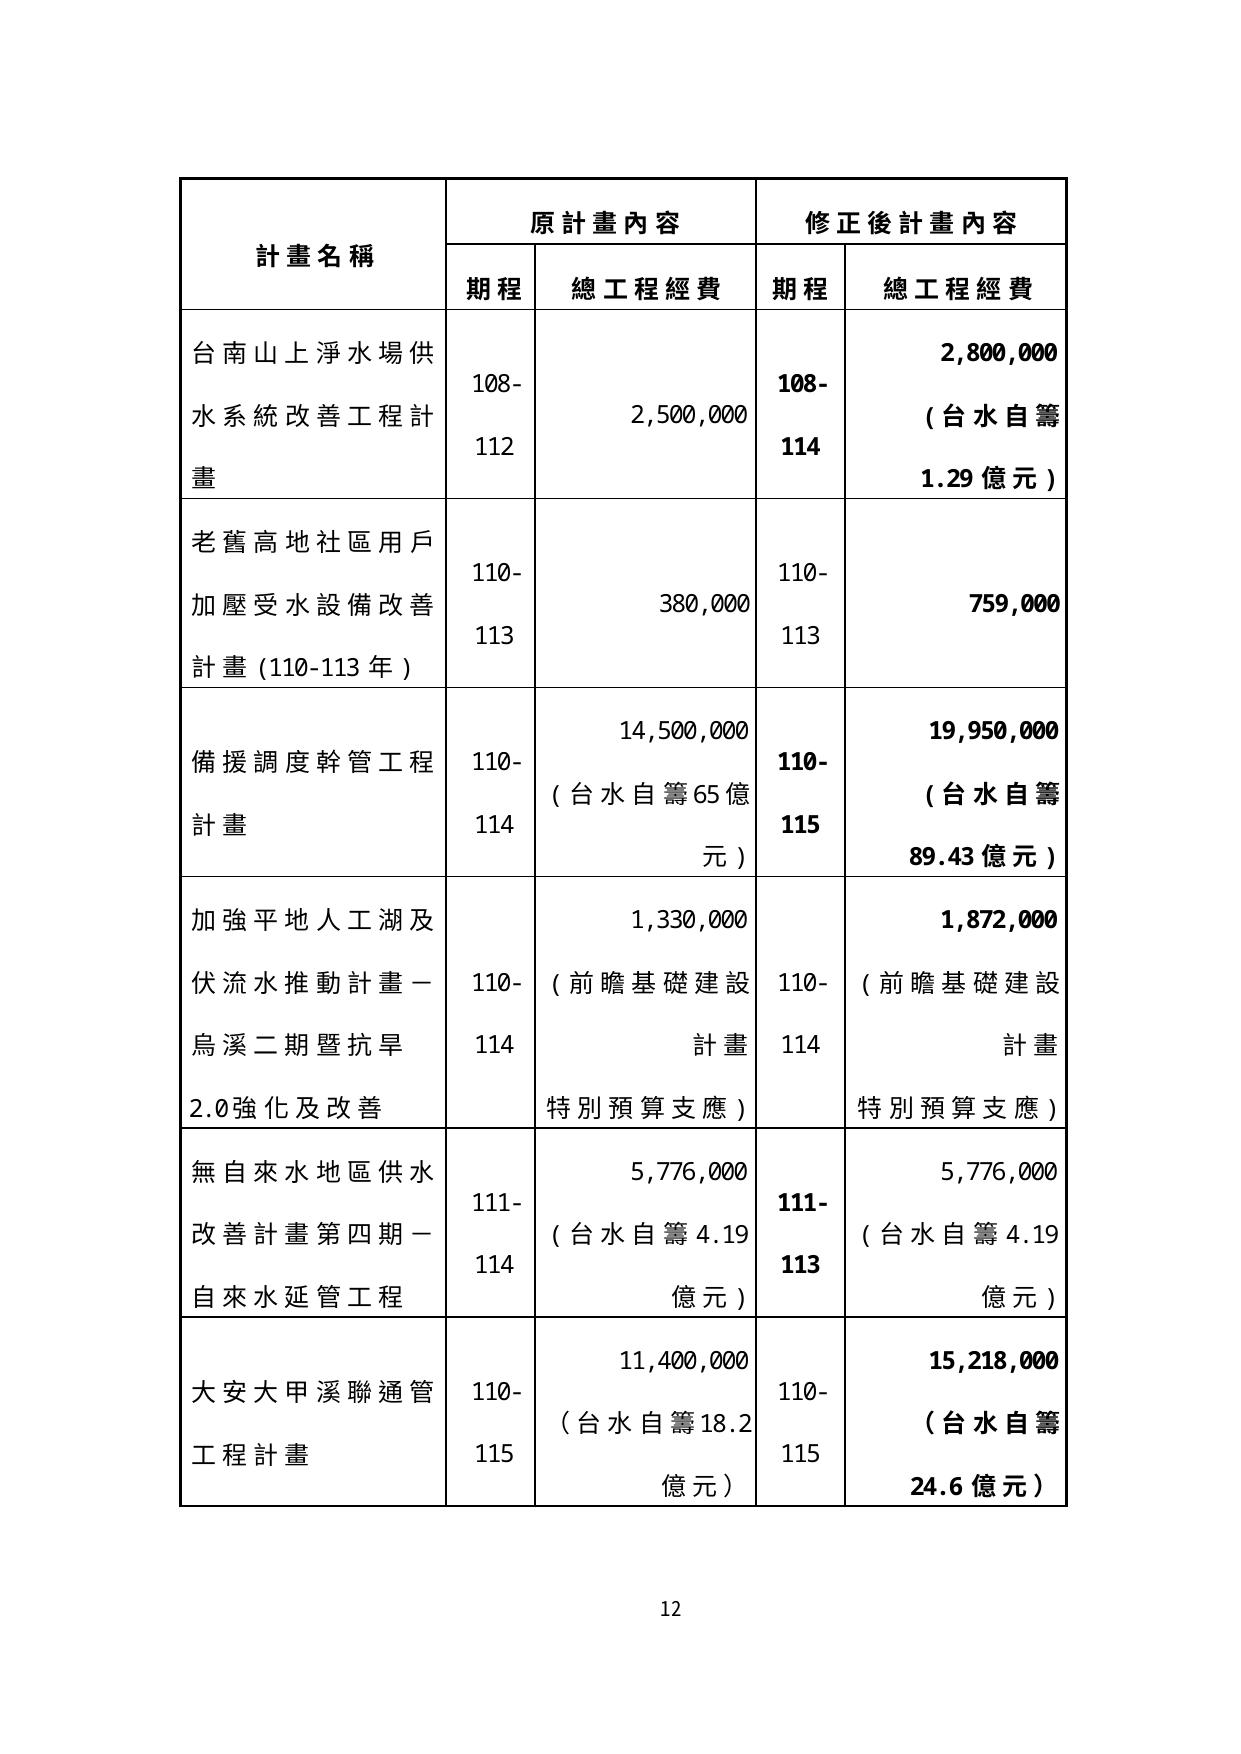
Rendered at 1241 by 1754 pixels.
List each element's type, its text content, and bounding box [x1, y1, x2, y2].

table_cell 2,800,000 (台水自籌1.29億元) [846, 310, 1065, 497]
table_cell 1,330,000 (前瞻基礎建設計畫 特別預算支應) [536, 877, 755, 1127]
table_cell 110-114 [757, 877, 844, 1127]
table_cell 110-113 [447, 499, 534, 687]
table_header 原計畫內容 [447, 180, 755, 243]
table_cell 2,500,000 [536, 310, 755, 497]
table_cell 110-114 [447, 877, 534, 1127]
table_cell 108- 112 [447, 310, 534, 497]
table_cell 期程 [757, 245, 844, 308]
table_cell 老舊高地社區用戶加壓受水設備改善計畫(110-113年) [182, 499, 445, 687]
table_cell 台南山上淨水場供水系統改善工程計畫 [182, 310, 445, 497]
table_header 修正後計畫內容 [757, 180, 1065, 243]
table_header 計畫名稱 [182, 180, 445, 308]
table_cell 380,000 [536, 499, 755, 687]
table_cell 總工程經費 [536, 245, 755, 308]
table_cell 5,776,000 (台水自籌4.19億元) [846, 1129, 1065, 1316]
table_cell 大安大甲溪聯通管工程計畫 [182, 1318, 445, 1505]
table_cell 期程 [447, 245, 534, 308]
table_cell 5,776,000 (台水自籌4.19億元) [536, 1129, 755, 1316]
table_cell 759,000 [846, 499, 1065, 687]
table_cell 110-114 [447, 688, 534, 876]
table_cell 加強平地人工湖及伏流水推動計畫－烏溪二期暨抗旱2.0強化及改善 [182, 877, 445, 1127]
table_cell 19,950,000 (台水自籌89.43億元) [846, 688, 1065, 876]
table_cell 14,500,000 (台水自籌65億元) [536, 688, 755, 876]
table_cell 110-115 [757, 688, 844, 876]
table_cell 111-114 [447, 1129, 534, 1316]
table_cell 110-115 [447, 1318, 534, 1505]
table_cell 總工程經費 [846, 245, 1065, 308]
table_cell 110-115 [757, 1318, 844, 1505]
table_cell 108- 114 [757, 310, 844, 497]
table_cell 無自來水地區供水改善計畫第四期－自來水延管工程 [182, 1129, 445, 1316]
table_cell 15,218,000 （台水自籌24.6億元） [846, 1318, 1065, 1505]
table_cell 111-113 [757, 1129, 844, 1316]
table_cell 11,400,000 （台水自籌18.2億元） [536, 1318, 755, 1505]
table_cell 1,872,000 (前瞻基礎建設計畫 特別預算支應) [846, 877, 1065, 1127]
table_cell 110-113 [757, 499, 844, 687]
table_cell 備援調度幹管工程計畫 [182, 688, 445, 876]
